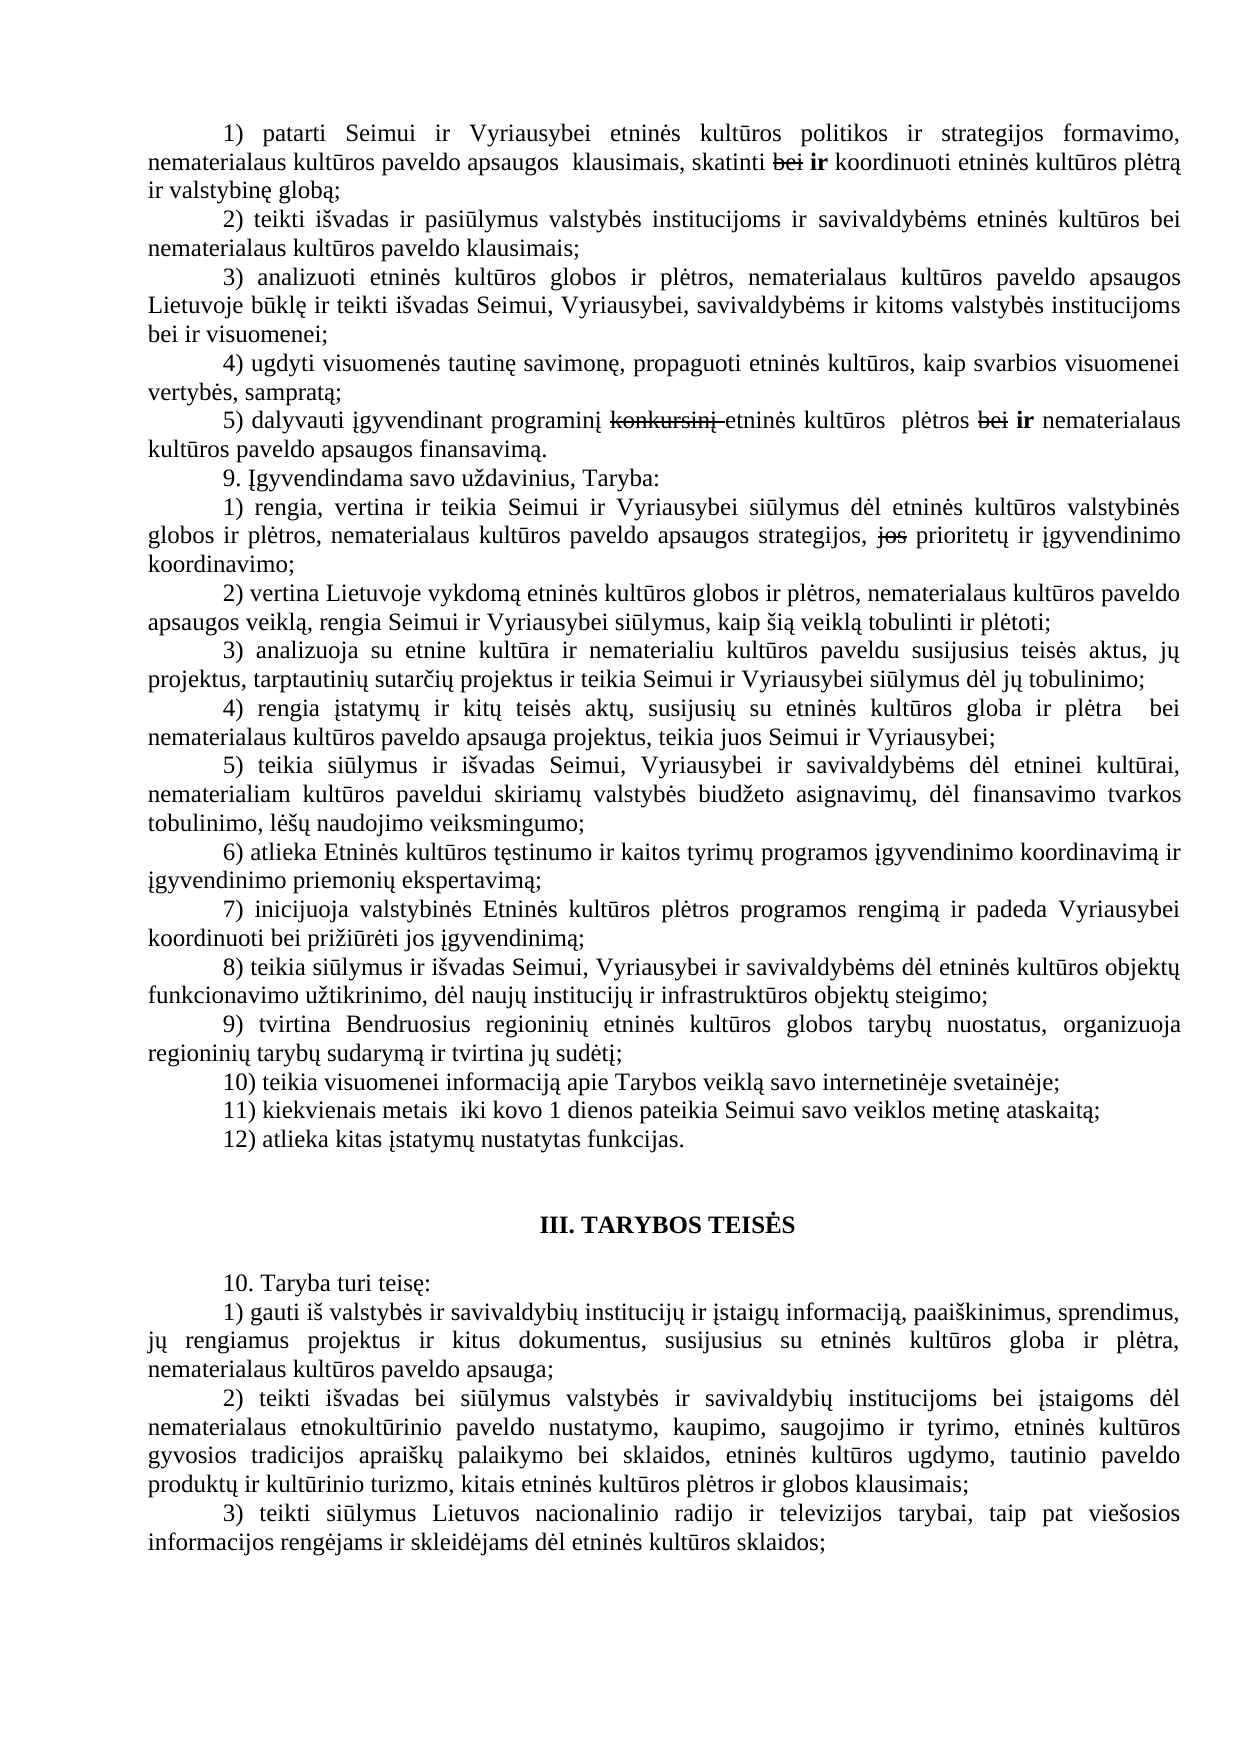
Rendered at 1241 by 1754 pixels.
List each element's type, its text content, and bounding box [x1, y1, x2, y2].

text 3) teikti siūlymus Lietuvos nacionalinio radijo ir televizijos tarybai, taip pat viešosios informacijos rengėjams ir skleidėjams dėl etninės kultūros sklaidos; [148, 1498, 1181, 1556]
text 4) rengia įstatymų ir kitų teisės aktų, susijusių su etninės kultūros globa ir plėtra bei nematerialaus kultūros paveldo apsauga projektus, teikia juos Seimui ir Vyriausybei; [148, 693, 1181, 751]
text 1) patarti Seimui ir Vyriausybei etninės kultūros politikos ir strategijos formavimo, nematerialaus kultūros paveldo apsaugos klausimais, skatinti bei ir koordinuoti etninės kultūros plėtrą ir valstybinę globą; [148, 118, 1181, 204]
text 12) atlieka kitas įstatymų nustatytas funkcijas. [148, 1124, 1181, 1153]
text 8) teikia siūlymus ir išvadas Seimui, Vyriausybei ir savivaldybėms dėl etninės kultūros objektų funkcionavimo užtikrinimo, dėl naujų institucijų ir infrastruktūros objektų steigimo; [148, 952, 1181, 1009]
text 11) kiekvienais metais iki kovo 1 dienos pateikia Seimui savo veiklos metinę ataskaitą; [148, 1096, 1181, 1124]
text 5) teikia siūlymus ir išvadas Seimui, Vyriausybei ir savivaldybėms dėl etninei kultūrai, nematerialiam kultūros paveldui skiriamų valstybės biudžeto asignavimų, dėl finansavimo tvarkos tobulinimo, lėšų naudojimo veiksmingumo; [148, 751, 1181, 837]
text 2) vertina Lietuvoje vykdomą etninės kultūros globos ir plėtros, nematerialaus kultūros paveldo apsaugos veiklą, rengia Seimui ir Vyriausybei siūlymus, kaip šią veiklą tobulinti ir plėtoti; [148, 578, 1181, 636]
text 5) dalyvauti įgyvendinant programinį konkursinį etninės kultūros plėtros bei ir nematerialaus kultūros paveldo apsaugos finansavimą. [148, 406, 1181, 463]
text 9. Įgyvendindama savo uždavinius, Taryba: [148, 463, 1181, 492]
text 7) inicijuoja valstybinės Etninės kultūros plėtros programos rengimą ir padeda Vyriausybei koordinuoti bei prižiūrėti jos įgyvendinimą; [148, 894, 1181, 952]
text 1) rengia, vertina ir teikia Seimui ir Vyriausybei siūlymus dėl etninės kultūros valstybinės globos ir plėtros, nematerialaus kultūros paveldo apsaugos strategijos, jos prioritetų ir įgyvendinimo koordinavimo; [148, 492, 1181, 578]
text 2) teikti išvadas bei siūlymus valstybės ir savivaldybių institucijoms bei įstaigoms dėl nematerialaus etnokultūrinio paveldo nustatymo, kaupimo, saugojimo ir tyrimo, etninės kultūros gyvosios tradicijos apraiškų palaikymo bei sklaidos, etninės kultūros ugdymo, tautinio paveldo produktų ir kultūrinio turizmo, kitais etninės kultūros plėtros ir globos klausimais; [148, 1383, 1181, 1498]
text 3) analizuoja su etnine kultūra ir nematerialiu kultūros paveldu susijusius teisės aktus, jų projektus, tarptautinių sutarčių projektus ir teikia Seimui ir Vyriausybei siūlymus dėl jų tobulinimo; [148, 636, 1181, 693]
text 3) analizuoti etninės kultūros globos ir plėtros, nematerialaus kultūros paveldo apsaugos Lietuvoje būklę ir teikti išvadas Seimui, Vyriausybei, savivaldybėms ir kitoms valstybės institucijoms bei ir visuomenei; [148, 262, 1181, 348]
text 10. Taryba turi teisę: [148, 1268, 1181, 1297]
text 9) tvirtina Bendruosius regioninių etninės kultūros globos tarybų nuostatus, organizuoja regioninių tarybų sudarymą ir tvirtina jų sudėtį; [148, 1009, 1181, 1067]
text III. TARYBOS TEISĖS [154, 1211, 1181, 1239]
text 4) ugdyti visuomenės tautinę savimonę, propaguoti etninės kultūros, kaip svarbios visuomenei vertybės, sampratą; [148, 348, 1181, 406]
text 10) teikia visuomenei informaciją apie Tarybos veiklą savo internetinėje svetainėje; [148, 1067, 1181, 1096]
text 6) atlieka Etninės kultūros tęstinumo ir kaitos tyrimų programos įgyvendinimo koordinavimą ir įgyvendinimo priemonių ekspertavimą; [148, 837, 1181, 894]
text 2) teikti išvadas ir pasiūlymus valstybės institucijoms ir savivaldybėms etninės kultūros bei nematerialaus kultūros paveldo klausimais; [148, 204, 1181, 262]
text 1) gauti iš valstybės ir savivaldybių institucijų ir įstaigų informaciją, paaiškinimus, sprendimus, jų rengiamus projektus ir kitus dokumentus, susijusius su etninės kultūros globa ir plėtra, nematerialaus kultūros paveldo apsauga; [148, 1297, 1181, 1383]
